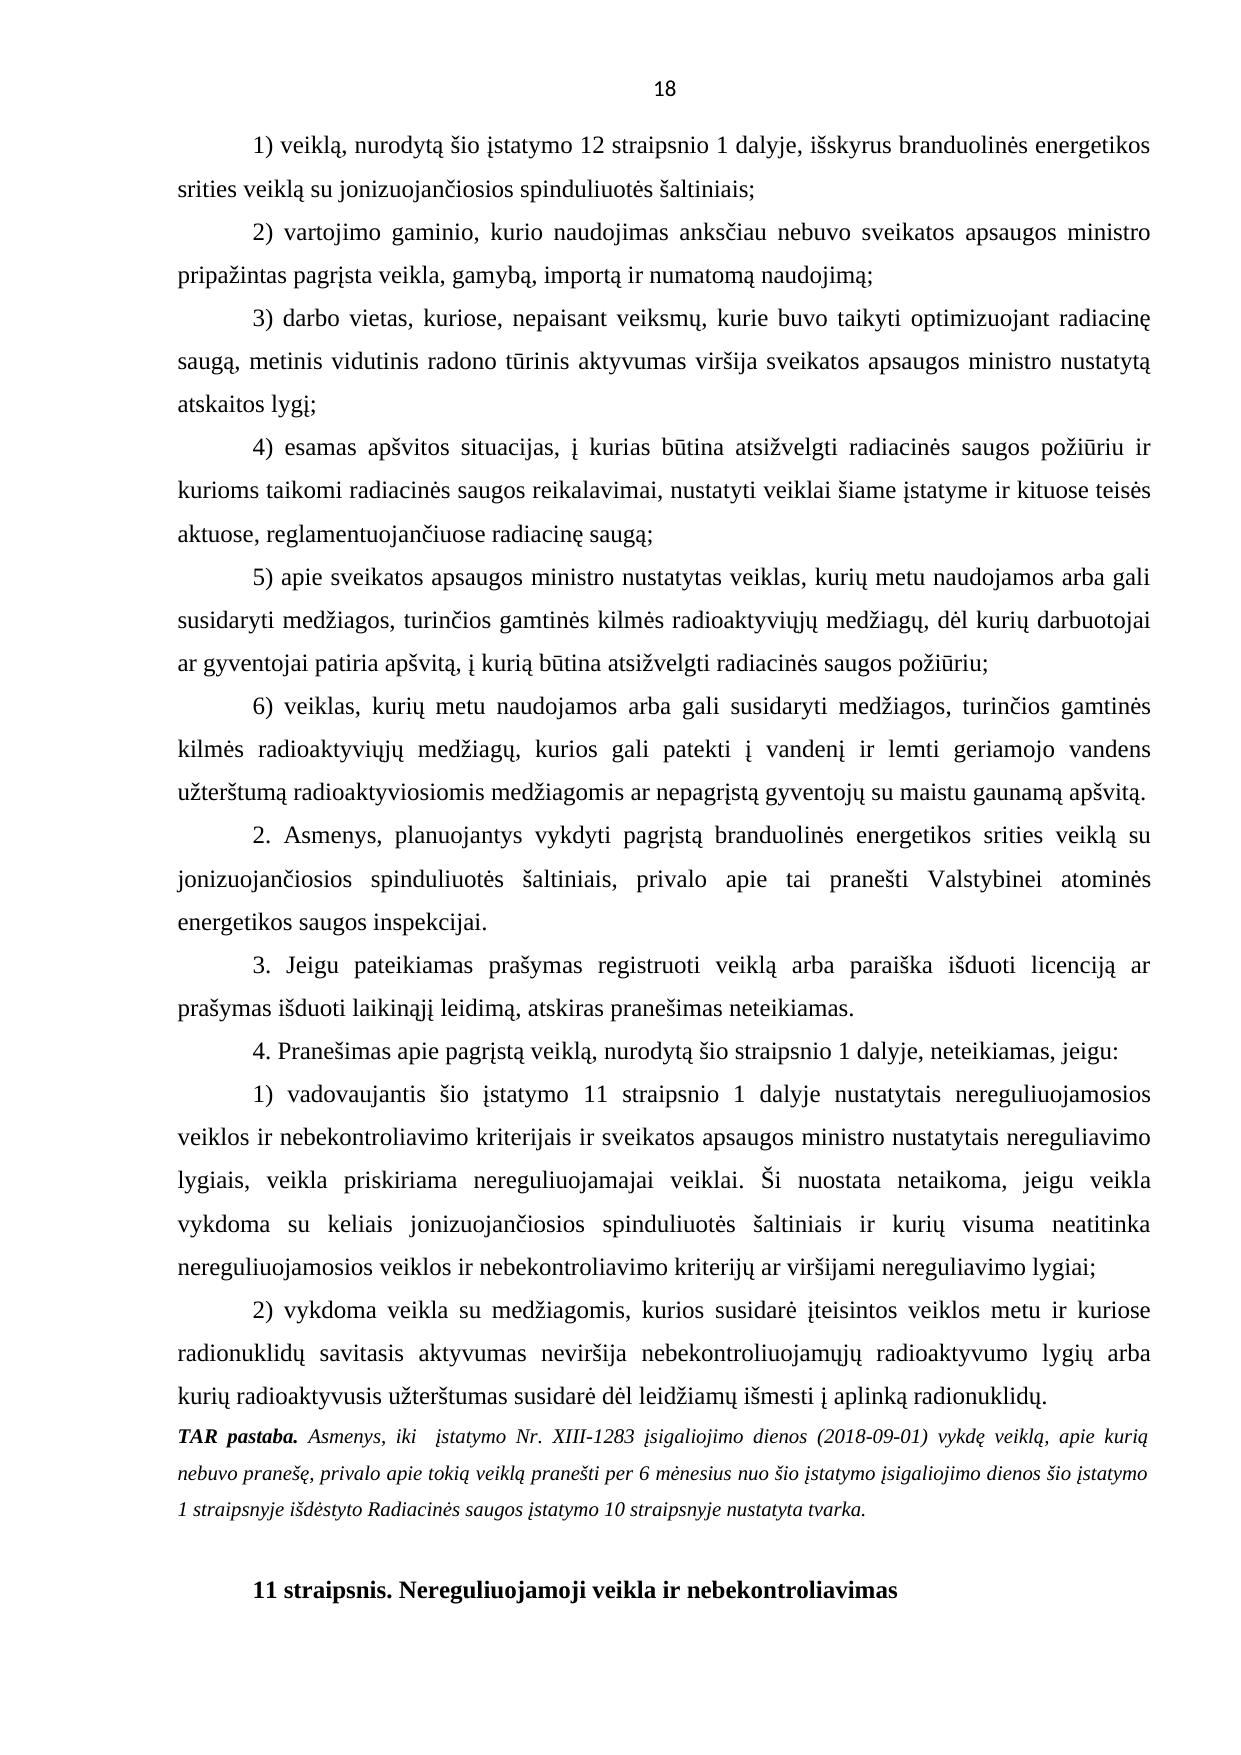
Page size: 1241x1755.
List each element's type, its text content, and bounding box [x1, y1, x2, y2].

text 1) veiklą, nurodytą šio įstatymo 12 straipsnio 1 dalyje, išskyrus branduolinės energetikos srities veiklą su jonizuojančiosios spinduliuotės šaltiniais; [177, 131, 1152, 202]
text 2) vartojimo gaminio, kurio naudojimas anksčiau nebuvo sveikatos apsaugos ministro pripažintas pagrįsta veikla, gamybą, importą ir numatomą naudojimą; [177, 217, 1152, 289]
text 2. Asmenys, planuojantys vykdyti pagrįstą branduolinės energetikos srities veiklą su jonizuojančiosios spinduliuotės šaltiniais, privalo apie tai pranešti Valstybinei atominės energetikos saugos inspekcijai. [177, 821, 1152, 936]
text 2) vykdoma veikla su medžiagomis, kurios susidarė įteisintos veiklos metu ir kuriose radionuklidų savitasis aktyvumas neviršija nebekontroliuojamųjų radioaktyvumo lygių arba kurių radioaktyvusis užterštumas susidarė dėl leidžiamų išmesti į aplinką radionuklidų. [177, 1295, 1152, 1410]
text 11 straipsnis. Nereguliuojamoji veikla ir nebekontroliavimas [177, 1576, 1152, 1604]
text 5) apie sveikatos apsaugos ministro nustatytas veiklas, kurių metu naudojamos arba gali susidaryti medžiagos, turinčios gamtinės kilmės radioaktyviųjų medžiagų, dėl kurių darbuotojai ar gyventojai patiria apšvitą, į kurią būtina atsižvelgti radiacinės saugos požiūriu; [177, 562, 1152, 677]
text 3) darbo vietas, kuriose, nepaisant veiksmų, kurie buvo taikyti optimizuojant radiacinę saugą, metinis vidutinis radono tūrinis aktyvumas viršija sveikatos apsaugos ministro nustatytą atskaitos lygį; [177, 303, 1152, 418]
text 4) esamas apšvitos situacijas, į kurias būtina atsižvelgti radiacinės saugos požiūriu ir kurioms taikomi radiacinės saugos reikalavimai, nustatyti veiklai šiame įstatyme ir kituose teisės aktuose, reglamentuojančiuose radiacinę saugą; [177, 432, 1152, 547]
text 3. Jeigu pateikiamas prašymas registruoti veiklą arba paraiška išduoti licenciją ar prašymas išduoti laikinąjį leidimą, atskiras pranešimas neteikiamas. [177, 950, 1152, 1022]
text 6) veiklas, kurių metu naudojamos arba gali susidaryti medžiagos, turinčios gamtinės kilmės radioaktyviųjų medžiagų, kurios gali patekti į vandenį ir lemti geriamojo vandens užterštumą radioaktyviosiomis medžiagomis ar nepagrįstą gyventojų su maistu gaunamą apšvitą. [177, 691, 1152, 806]
text TAR pastaba. Asmenys, iki įstatymo Nr. XIII-1283 įsigaliojimo dienos (2018-09-01) vykdę veiklą, apie kurią nebuvo pranešę, privalo apie tokią veiklą pranešti per 6 mėnesius nuo šio įstatymo įsigaliojimo dienos šio įstatymo 1 straipsnyje išdėstyto Radiacinės saugos įstatymo 10 straipsnyje nustatyta tvarka. [177, 1424, 1152, 1521]
text 4. Pranešimas apie pagrįstą veiklą, nurodytą šio straipsnio 1 dalyje, neteikiamas, jeigu: [177, 1036, 1152, 1065]
text 1) vadovaujantis šio įstatymo 11 straipsnio 1 dalyje nustatytais nereguliuojamosios veiklos ir nebekontroliavimo kriterijais ir sveikatos apsaugos ministro nustatytais nereguliavimo lygiais, veikla priskiriama nereguliuojamajai veiklai. Ši nuostata netaikoma, jeigu veikla vykdoma su keliais jonizuojančiosios spinduliuotės šaltiniais ir kurių visuma neatitinka nereguliuojamosios veiklos ir nebekontroliavimo kriterijų ar viršijami nereguliavimo lygiai; [177, 1079, 1152, 1281]
